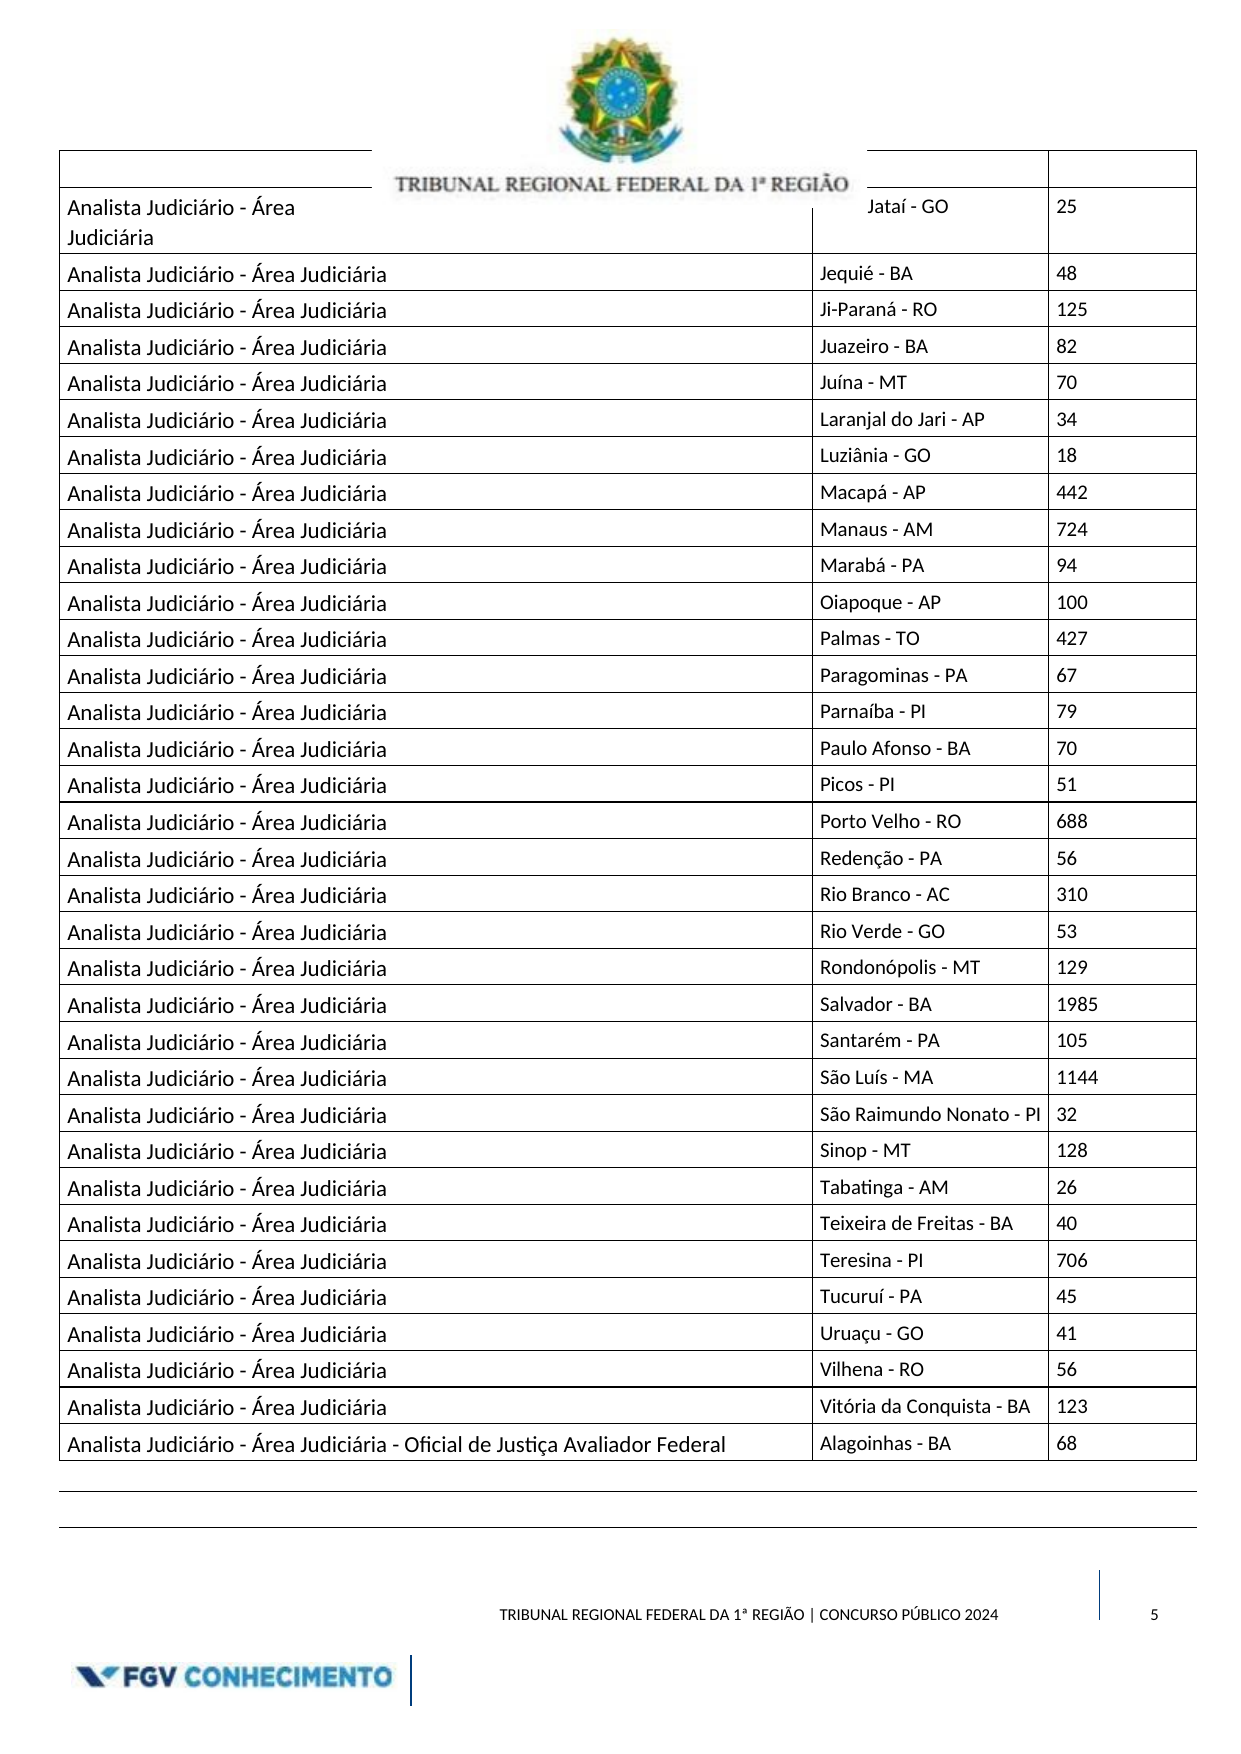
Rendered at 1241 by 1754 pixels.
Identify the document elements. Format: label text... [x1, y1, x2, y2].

table_cell São Luís - MA [813, 1059, 1048, 1094]
table_cell Porto Velho - RO [813, 803, 1048, 838]
table_header Inscritos [1049, 1492, 1197, 1527]
table_cell Parnaíba - PI [813, 693, 1048, 728]
table_cell Analista Judiciário - Área Judiciária [60, 620, 812, 655]
table_cell 129 [1049, 949, 1196, 984]
table_cell Analista Judiciário - Área Judiciária [60, 1132, 812, 1167]
table_cell 100 [1049, 583, 1196, 619]
table_cell Analista Judiciário - Área Judiciária [60, 583, 812, 619]
table_cell Uruaçu - GO [813, 1314, 1048, 1350]
table_cell Alagoinhas - BA [813, 1424, 1048, 1459]
table_cell Santarém - PA [813, 1022, 1048, 1057]
table_header Local Cargo [813, 1492, 1049, 1527]
table_cell Analista Judiciário - Área Judiciária [60, 656, 812, 692]
table_cell Analista Judiciário - Área Judiciária [60, 1095, 812, 1131]
table_cell Analista Judiciário - Área Judiciária [60, 912, 812, 948]
table_cell Analista Judiciário - Área Judiciária [60, 803, 812, 838]
table_cell Sinop - MT [813, 1132, 1048, 1167]
table_header Cargo [59, 1492, 812, 1527]
table_cell 41 [1049, 1314, 1196, 1350]
table_cell Tabatinga - AM [813, 1168, 1048, 1204]
table_cell Rondonópolis - MT [813, 949, 1048, 984]
table_cell Analista Judiciário - Área Judiciária [60, 693, 812, 728]
table_cell 427 [1049, 620, 1196, 655]
table_cell [60, 151, 371, 187]
table_cell 56 [1049, 839, 1196, 874]
table_cell Juína - MT [813, 364, 1048, 399]
table_cell Analista Judiciário - Área Judiciária [60, 1351, 812, 1386]
table_cell Analista Judiciário - Área Judiciária [60, 1168, 812, 1204]
table_cell 18 [1049, 437, 1196, 472]
table_cell 34 [1049, 400, 1196, 436]
table_cell Analista Judiciário - Área Judiciária [60, 949, 812, 984]
table_cell Analista Judiciário - Área Judiciária [60, 437, 812, 472]
table_cell 82 [1049, 327, 1196, 363]
table_cell Palmas - TO [813, 620, 1048, 655]
table_cell Analista Judiciário - Área Judiciária [60, 547, 812, 582]
table_cell 105 [1049, 1022, 1196, 1057]
table_cell Rio Branco - AC [813, 876, 1048, 911]
table_cell Jataí - GO [813, 188, 1048, 253]
table_cell Redenção - PA [813, 839, 1048, 874]
table_cell Analista Judiciário - Área Judiciária [60, 400, 812, 436]
table_cell Analista Judiciário - Área Judiciária [60, 1278, 812, 1313]
table_cell Analista Judiciário - Área Judiciária [60, 1059, 812, 1094]
table_cell Analista Judiciário - Área Judiciária [60, 876, 812, 911]
table_cell 51 [1049, 766, 1196, 801]
table_cell Analista Judiciário - Área Judiciária [60, 1314, 812, 1350]
table_cell 68 [1049, 1424, 1196, 1459]
table_cell Rio Verde - GO [813, 912, 1048, 948]
table_cell Oiapoque - AP [813, 583, 1048, 619]
table_cell 123 [1049, 1388, 1196, 1423]
table_cell Analista Judiciário - Área Judiciária [60, 474, 812, 509]
table_cell 310 [1049, 876, 1196, 911]
table_cell Analista Judiciário - Área Judiciária [60, 1241, 812, 1277]
table_cell Vitória da Conquista - BA [813, 1388, 1048, 1423]
table_cell 40 [1049, 1205, 1196, 1240]
table_cell Teixeira de Freitas - BA [813, 1205, 1048, 1240]
table_cell Laranjal do Jari - AP [813, 400, 1048, 436]
table_cell Ji-Paraná - RO [813, 291, 1048, 326]
table_cell [1049, 151, 1196, 187]
table_cell 688 [1049, 803, 1196, 838]
table_cell Jequié - BA [813, 254, 1048, 289]
table_cell Analista Judiciário - Área Judiciária [60, 188, 812, 253]
table_cell [868, 151, 1048, 187]
table_cell 128 [1049, 1132, 1196, 1167]
table_cell Juazeiro - BA [813, 327, 1048, 363]
table_cell Marabá - PA [813, 547, 1048, 582]
table_cell 706 [1049, 1241, 1196, 1277]
table_cell Analista Judiciário - Área Judiciária [60, 291, 812, 326]
table_cell Manaus - AM [813, 510, 1048, 546]
table_cell Teresina - PI [813, 1241, 1048, 1277]
table_cell Luziânia - GO [813, 437, 1048, 472]
table_cell Analista Judiciário - Área Judiciária [60, 766, 812, 801]
table_cell Analista Judiciário - Área Judiciária [60, 1205, 812, 1240]
table_cell Analista Judiciário - Área Judiciária [60, 729, 812, 765]
table_cell 32 [1049, 1095, 1196, 1131]
table_cell Salvador - BA [813, 985, 1048, 1021]
table_cell Analista Judiciário - Área Judiciária [60, 1388, 812, 1423]
table_cell Picos - PI [813, 766, 1048, 801]
table_cell 70 [1049, 364, 1196, 399]
table_cell 67 [1049, 656, 1196, 692]
table_cell Tucuruí - PA [813, 1278, 1048, 1313]
table_cell Vilhena - RO [813, 1351, 1048, 1386]
table_cell 45 [1049, 1278, 1196, 1313]
table_cell Analista Judiciário - Área Judiciária [60, 364, 812, 399]
table_cell Analista Judiciário - Área Judiciária [60, 985, 812, 1021]
table_cell 79 [1049, 693, 1196, 728]
table_cell São Raimundo Nonato - PI [813, 1095, 1048, 1131]
table_cell Analista Judiciário - Área Judiciária [60, 1022, 812, 1057]
table_cell Analista Judiciário - Área Judiciária [60, 327, 812, 363]
table_cell Analista Judiciário - Área Judiciária - Oficial de Justiça Avaliador Federal [60, 1424, 812, 1459]
table_cell Macapá - AP [813, 474, 1048, 509]
table_cell 94 [1049, 547, 1196, 582]
table_cell 26 [1049, 1168, 1196, 1204]
table_cell 70 [1049, 729, 1196, 765]
table_cell 56 [1049, 1351, 1196, 1386]
table_cell 1144 [1049, 1059, 1196, 1094]
table_cell 1985 [1049, 985, 1196, 1021]
table_cell 442 [1049, 474, 1196, 509]
table_cell Paragominas - PA [813, 656, 1048, 692]
table_cell 724 [1049, 510, 1196, 546]
table_cell 125 [1049, 291, 1196, 326]
table_cell Analista Judiciário - Área Judiciária [60, 839, 812, 874]
table_cell Analista Judiciário - Área Judiciária [60, 510, 812, 546]
table_cell Paulo Afonso - BA [813, 729, 1048, 765]
table_cell 25 [1049, 188, 1196, 253]
table_cell 53 [1049, 912, 1196, 948]
table_cell 48 [1049, 254, 1196, 289]
table_cell Analista Judiciário - Área Judiciária [60, 254, 812, 289]
